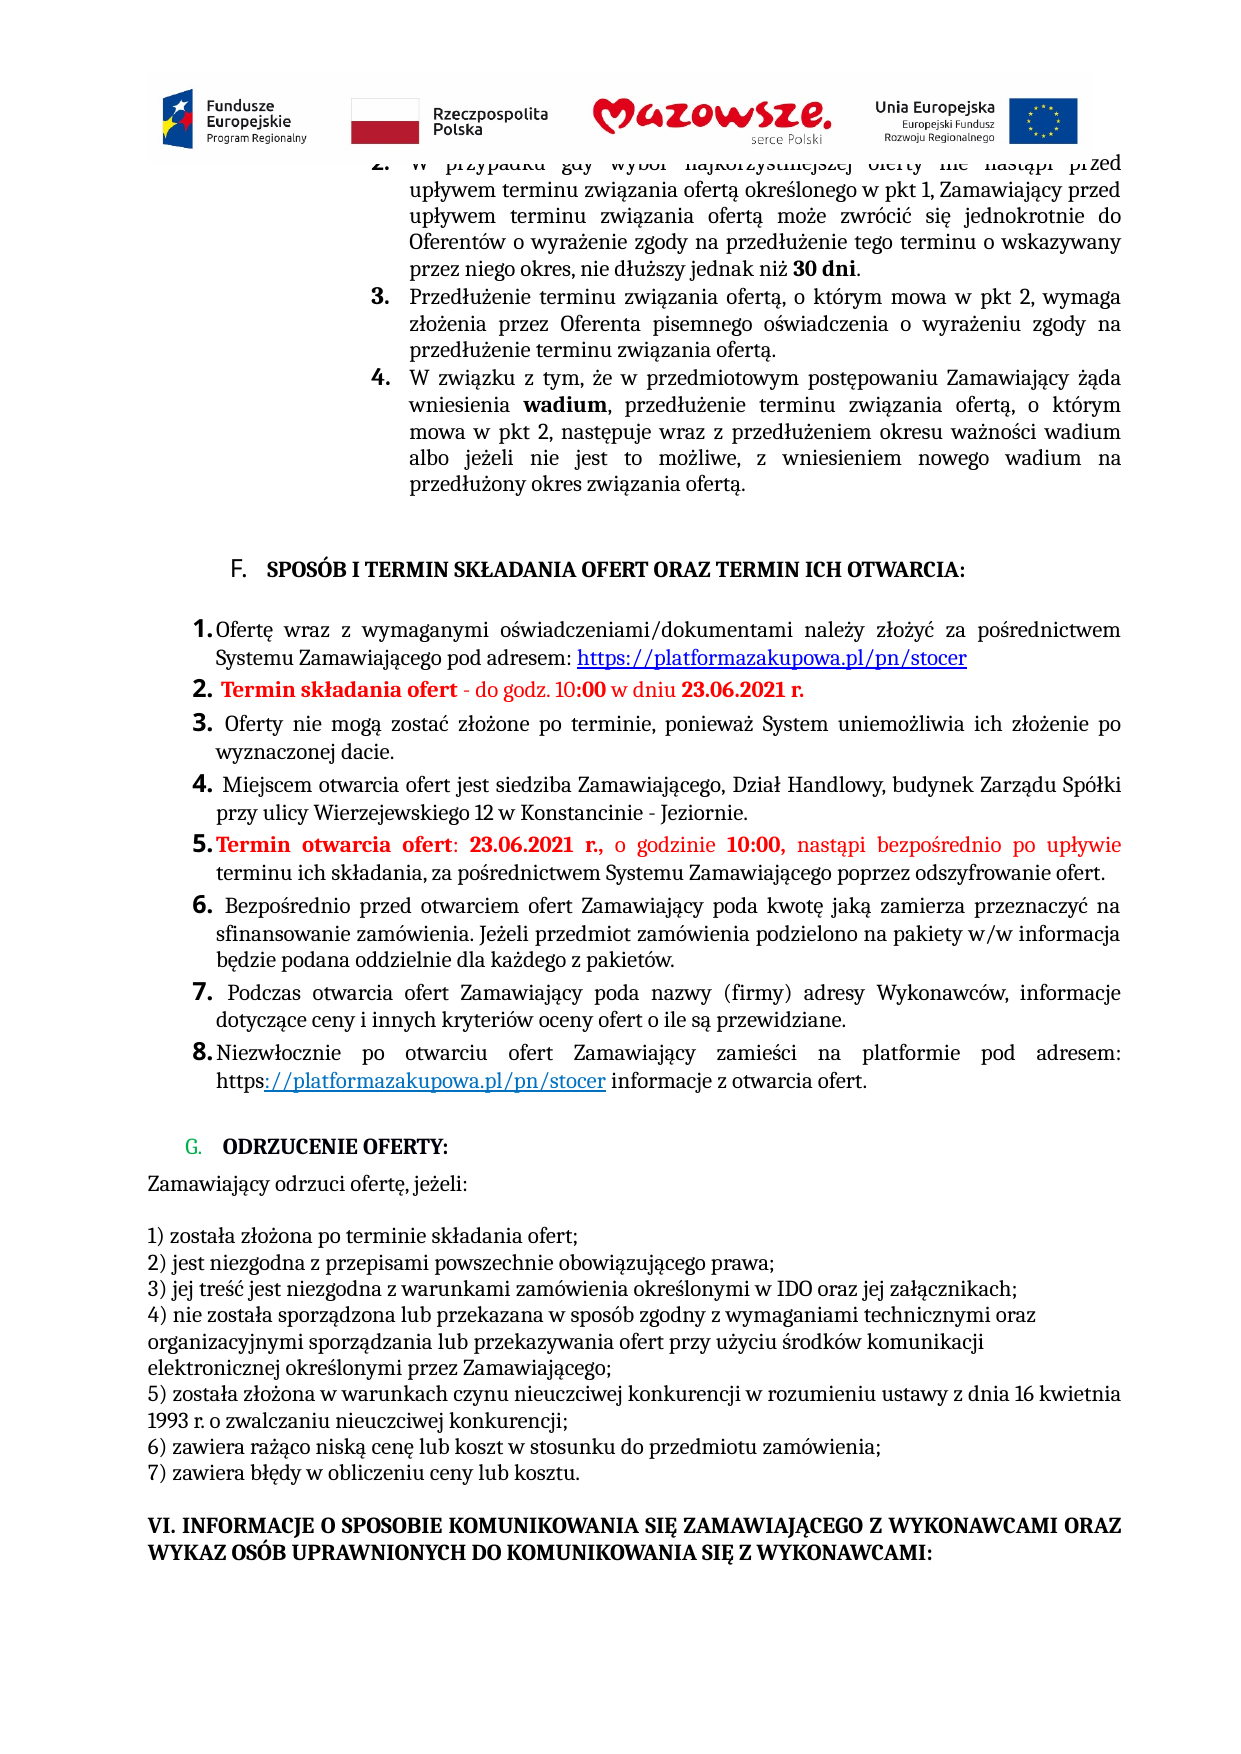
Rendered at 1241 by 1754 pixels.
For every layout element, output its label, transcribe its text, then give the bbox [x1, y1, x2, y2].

text 1) została złożona po terminie składania ofert; [148, 1223, 1122, 1249]
text 3) jej treść jest niezgodna z warunkami zamówienia określonymi w IDO oraz jej załącznikach; [148, 1276, 1122, 1302]
list SPOSÓB I TERMIN SKŁADANIA OFERT ORAZ TERMIN ICH OTWARCIA: [229, 550, 1122, 584]
text 2) jest niezgodna z przepisami powszechnie obowiązującego prawa; [148, 1249, 1122, 1276]
list W związku z tym, że w przedmiotowym postępowaniu Zamawiający żąda wniesienia wadium, przedłużenie terminu związania ofertą, o którym mowa w pkt 2, następuje wraz z przedłużeniem okresu ważności wadium albo jeżeli nie jest to możliwe, z wniesieniem nowego wadium na przedłużony okres związania ofertą. [371, 363, 1122, 497]
text 7) zawiera błędy w obliczeniu ceny lub kosztu. [148, 1460, 1122, 1487]
list Bezpośrednio przed otwarciem ofert Zamawiający poda kwotę jaką zamierza przeznaczyć na sfinansowanie zamówienia. Jeżeli przedmiot zamówienia podzielono na pakiety w/w informacja będzie podana oddzielnie dla każdego z pakietów. [192, 886, 1122, 973]
text 5) została złożona w warunkach czynu nieuczciwej konkurencji w rozumieniu ustawy z dnia 16 kwietnia 1993 r. o zwalczaniu nieuczciwej konkurencji; [148, 1381, 1122, 1434]
list Podczas otwarcia ofert Zamawiający poda nazwy (firmy) adresy Wykonawców, informacje dotyczące ceny i innych kryteriów oceny ofert o ile są przewidziane. [192, 973, 1122, 1033]
list Ofertę wraz z wymaganymi oświadczeniami/dokumentami należy złożyć za pośrednictwem Systemu Zamawiającego pod adresem: https://platformazakupowa.pl/pn/stocer [192, 611, 1122, 671]
list Oferty nie mogą zostać złożone po terminie, ponieważ System uniemożliwia ich złożenie po wyznaczonej dacie. [192, 705, 1122, 766]
list W przypadku gdy wybór najkorzystniejszej oferty nie nastąpi przed upływem terminu związania ofertą określonego w pkt 1, Zamawiający przed upływem terminu związania ofertą może zwrócić się jednokrotnie do Oferentów o wyrażenie zgody na przedłużenie tego terminu o wskazywany przez niego okres, nie dłuższy jednak niż 30 dni. [371, 148, 1122, 282]
list Niezwłocznie po otwarciu ofert Zamawiający zamieści na platformie pod adresem: https://platformazakupowa.pl/pn/stocer informacje z otwarcia ofert. [192, 1033, 1122, 1094]
text Zamawiający odrzuci ofertę, jeżeli: [148, 1170, 1122, 1197]
text 6) zawiera rażąco niską cenę lub koszt w stosunku do przedmiotu zamówienia; [148, 1434, 1122, 1460]
list ODRZUCENIE OFERTY: [185, 1131, 1122, 1160]
list Przedłużenie terminu związania ofertą, o którym mowa w pkt 2, wymaga złożenia przez Oferenta pisemnego oświadczenia o wyrażeniu zgody na przedłużenie terminu związania ofertą. [371, 282, 1122, 363]
text 4) nie została sporządzona lub przekazana w sposób zgodny z wymaganiami technicznymi oraz organizacyjnymi sporządzania lub przekazywania ofert przy użyciu środków komunikacji elektronicznej określonymi przez Zamawiającego; [148, 1302, 1122, 1381]
list Termin otwarcia ofert: 23.06.2021 r., o godzinie 10:00, nastąpi bezpośrednio po upływie terminu ich składania, za pośrednictwem Systemu Zamawiającego poprzez odszyfrowanie ofert. [192, 826, 1122, 886]
list Miejscem otwarcia ofert jest siedziba Zamawiającego, Dział Handlowy, budynek Zarządu Spółki przy ulicy Wierzejewskiego 12 w Konstancinie - Jeziornie. [192, 766, 1122, 826]
list Termin składania ofert - do godz. 10:00 w dniu 23.06.2021 r. [192, 671, 1122, 705]
text VI. INFORMACJE O SPOSOBIE KOMUNIKOWANIA SIĘ ZAMAWIAJĄCEGO Z WYKONAWCAMI ORAZ WYKAZ OSÓB UPRAWNIONYCH DO KOMUNIKOWANIA SIĘ Z WYKONAWCAMI: [148, 1513, 1122, 1566]
